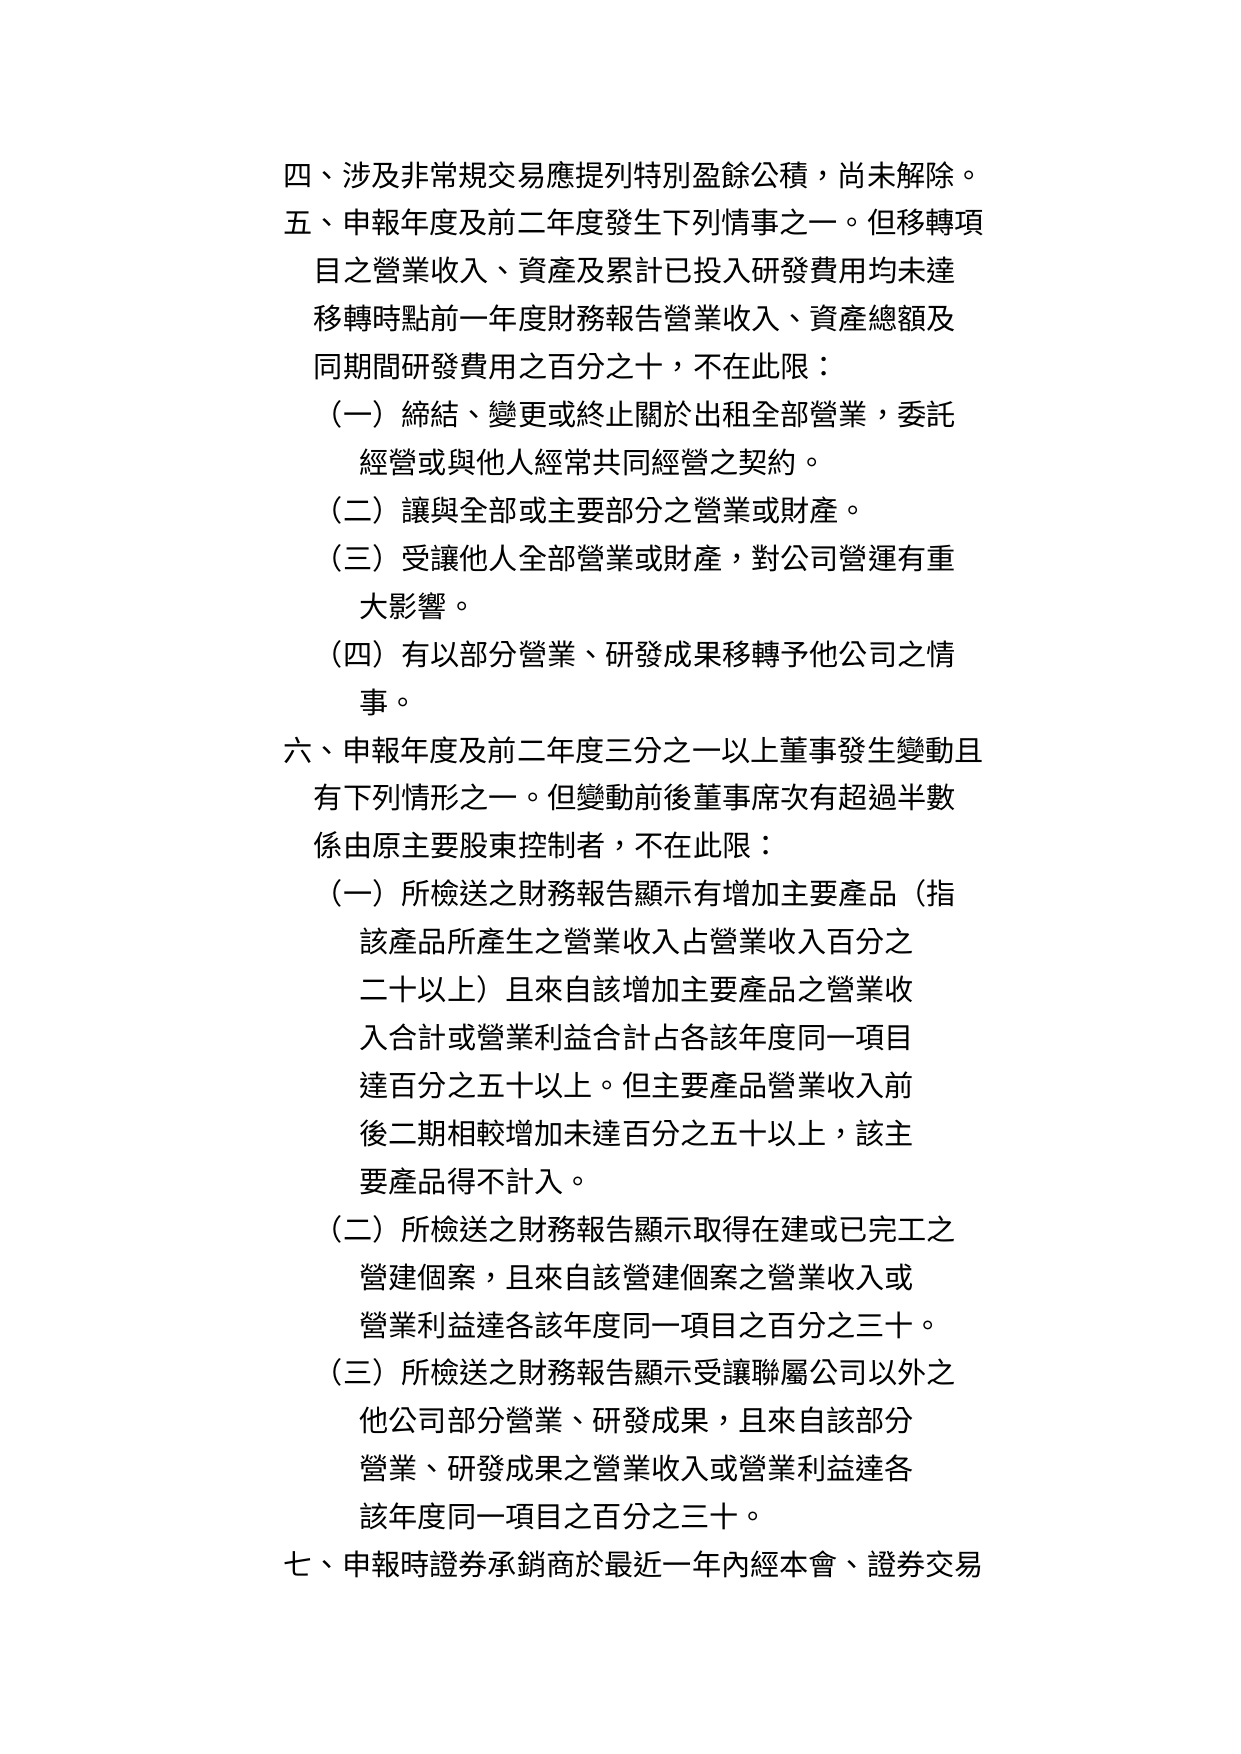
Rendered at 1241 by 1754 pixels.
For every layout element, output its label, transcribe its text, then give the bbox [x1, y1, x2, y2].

text 他公司部分營業、研發成果，且來自該部分 [177, 1393, 1092, 1441]
text 後二期相較增加未達百分之五十以上，該主 [177, 1106, 1092, 1154]
text （三）所檢送之財務報告顯示受讓聯屬公司以外之 [177, 1346, 1092, 1393]
text 營業利益達各該年度同一項目之百分之三十。 [177, 1298, 1092, 1346]
text 要產品得不計入。 [177, 1154, 1092, 1202]
text 該產品所產生之營業收入占營業收入百分之 [177, 914, 1092, 962]
text （二）所檢送之財務報告顯示取得在建或已完工之 [177, 1202, 1092, 1250]
text 經營或與他人經常共同經營之契約。 [177, 435, 1092, 483]
text （一）締結、變更或終止關於出租全部營業，委託 [177, 387, 1092, 435]
text 係由原主要股東控制者，不在此限： [177, 818, 1092, 866]
text 該年度同一項目之百分之三十。 [177, 1489, 1092, 1537]
text 有下列情形之一。但變動前後董事席次有超過半數 [177, 771, 1092, 818]
text 事。 [177, 675, 1092, 723]
text 達百分之五十以上。但主要產品營業收入前 [177, 1058, 1092, 1106]
text 七、申報時證券承銷商於最近一年內經本會、證券交易 [177, 1537, 1092, 1585]
text 營建個案，且來自該營建個案之營業收入或 [177, 1250, 1092, 1298]
text （三）受讓他人全部營業或財產，對公司營運有重 [177, 531, 1092, 579]
text 四、涉及非常規交易應提列特別盈餘公積，尚未解除。 [177, 148, 1092, 196]
text 同期間研發費用之百分之十，不在此限： [177, 339, 1092, 387]
text 五、申報年度及前二年度發生下列情事之一。但移轉項 [177, 196, 1092, 243]
text （一）所檢送之財務報告顯示有增加主要產品（指 [177, 866, 1092, 914]
text 二十以上）且來自該增加主要產品之營業收 [177, 962, 1092, 1010]
text 移轉時點前一年度財務報告營業收入、資產總額及 [177, 291, 1092, 339]
text （四）有以部分營業、研發成果移轉予他公司之情 [177, 627, 1092, 675]
text 目之營業收入、資產及累計已投入研發費用均未達 [177, 243, 1092, 291]
text 大影響。 [177, 579, 1092, 627]
text 入合計或營業利益合計占各該年度同一項目 [177, 1010, 1092, 1058]
text 營業、研發成果之營業收入或營業利益達各 [177, 1441, 1092, 1489]
text （二）讓與全部或主要部分之營業或財產。 [177, 483, 1092, 531]
text 六、申報年度及前二年度三分之一以上董事發生變動且 [177, 723, 1092, 771]
